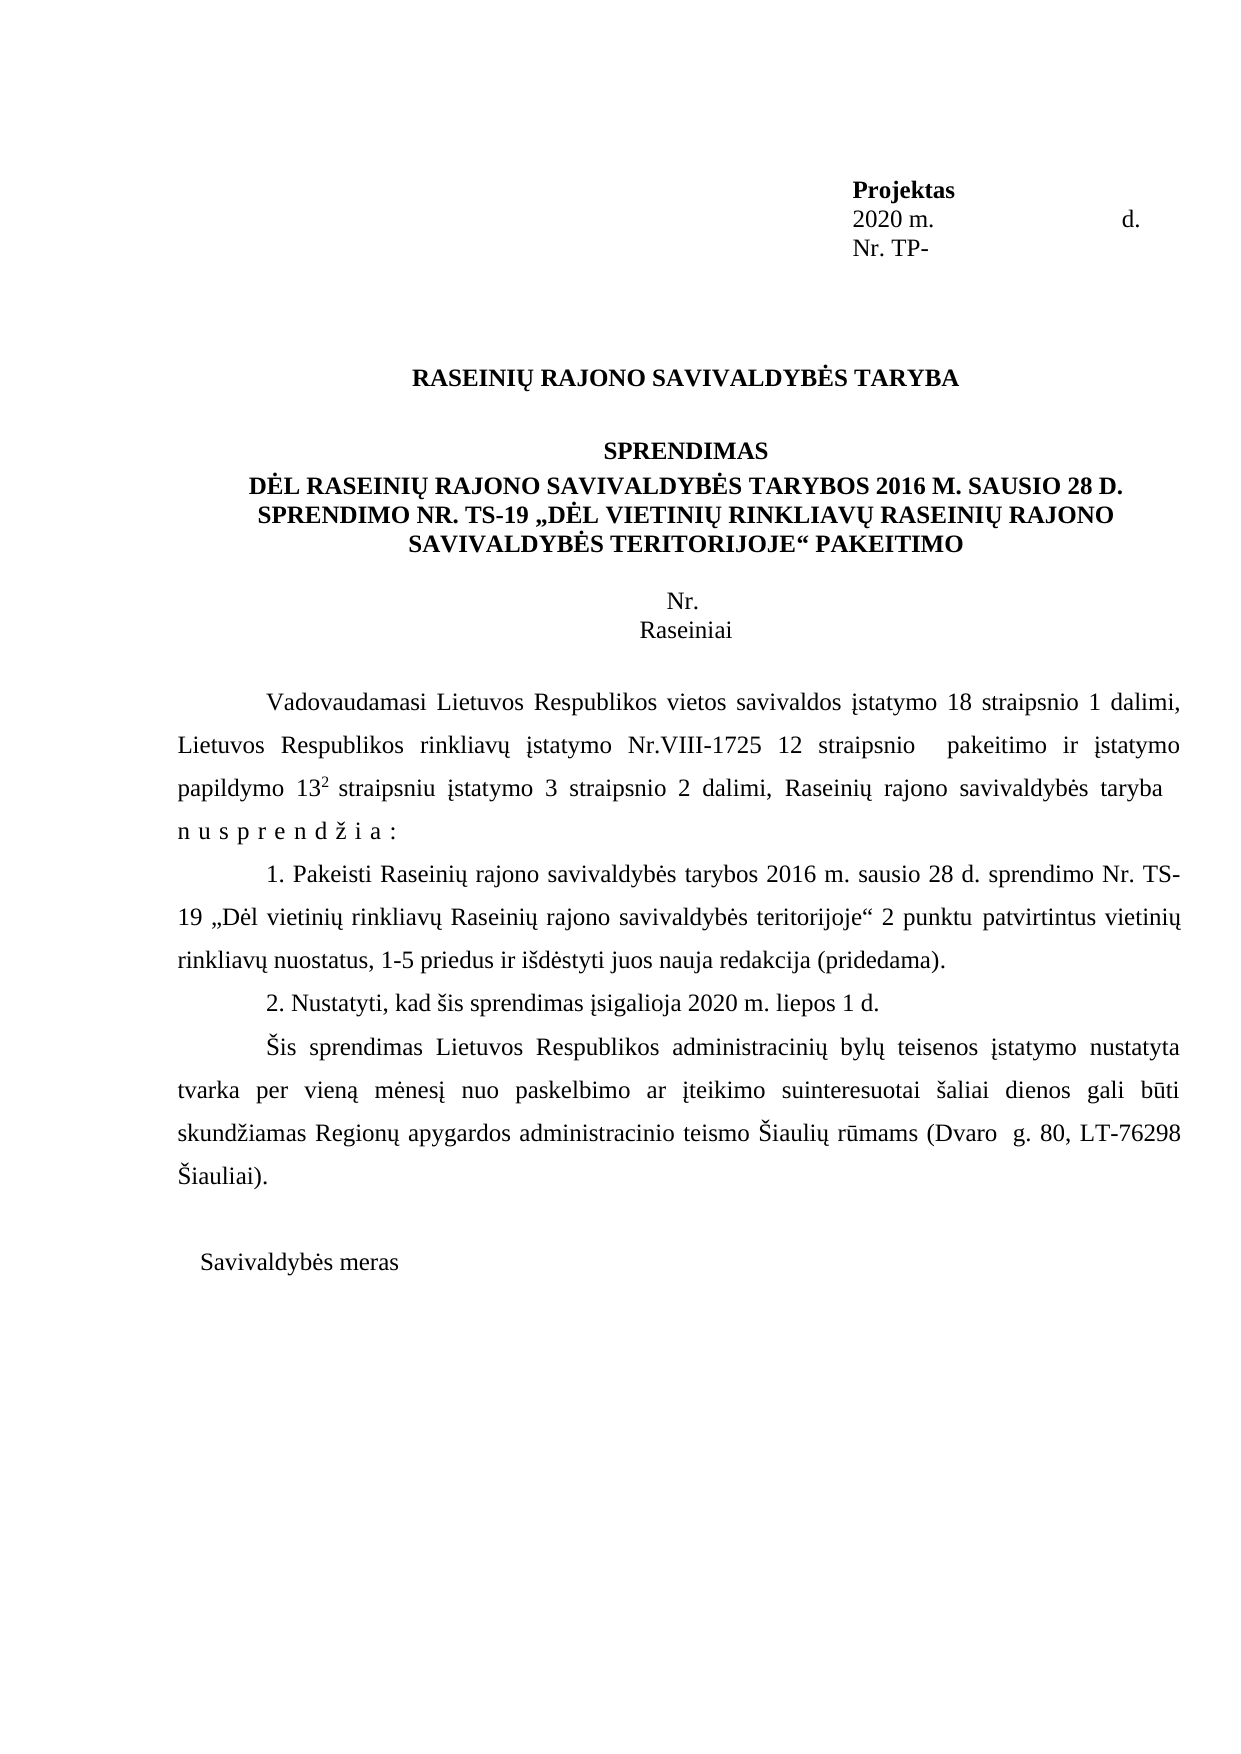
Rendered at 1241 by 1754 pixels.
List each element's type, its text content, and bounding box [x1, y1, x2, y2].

table_header Savivaldybės meras [189, 1247, 572, 1283]
table_header [573, 1247, 823, 1283]
text Vadovaudamasi Lietuvos Respublikos vietos savivaldos įstatymo 18 straipsnio 1 dalimi, Lietuvos Respublikos rinkliavų įstatymo Nr.VIII-1725 12 straipsnio pakeitimo ir įstatymo papildymo 132 straipsniu įstatymo 3 straipsnio 2 dalimi, Raseinių rajono savivaldybės taryba nusprendžia: [177, 687, 1181, 845]
text Šis sprendimas Lietuvos Respublikos administracinių bylų teisenos įstatymo nustatyta tvarka per vieną mėnesį nuo paskelbimo ar įteikimo suinteresuotai šaliai dienos gali būti skundžiamas Regionų apygardos administracinio teismo Šiaulių rūmams (Dvaro g. 80, LT-76298 Šiauliai). [177, 1032, 1181, 1190]
text 2. Nustatyti, kad šis sprendimas įsigalioja 2020 m. liepos 1 d. [177, 988, 1181, 1017]
table_cell SPRENDIMAS [177, 436, 1194, 471]
text 2020 m. d. [177, 204, 1181, 233]
text Projektas [177, 176, 1181, 204]
text Nr. TP- [177, 233, 1181, 262]
table_cell Nr. Raseiniai [177, 558, 1194, 658]
table_header [824, 1247, 1192, 1283]
text 1. Pakeisti Raseinių rajono savivaldybės tarybos 2016 m. sausio 28 d. sprendimo Nr. TS-19 „Dėl vietinių rinkliavų Raseinių rajono savivaldybės teritorijoje“ 2 punktu patvirtintus vietinių rinkliavų nuostatus, 1-5 priedus ir išdėstyti juos nauja redakcija (pridedama). [177, 859, 1181, 974]
table_header [177, 291, 1194, 363]
table_cell DĖL RASEINIŲ RAJONO SAVIVALDYBĖS tarybos 2016 m. sausio 28 d. sprendimo Nr. TS-19 „DĖL VIETINIŲ RINKLIAVŲ RASEINIŲ RAJONO SAVIVALDYBĖS TERITORIJOJE“ pakeitimo [177, 471, 1194, 557]
table_cell RASEINIŲ RAJONO SAVIVALDYBĖS TARYBA [177, 363, 1194, 436]
